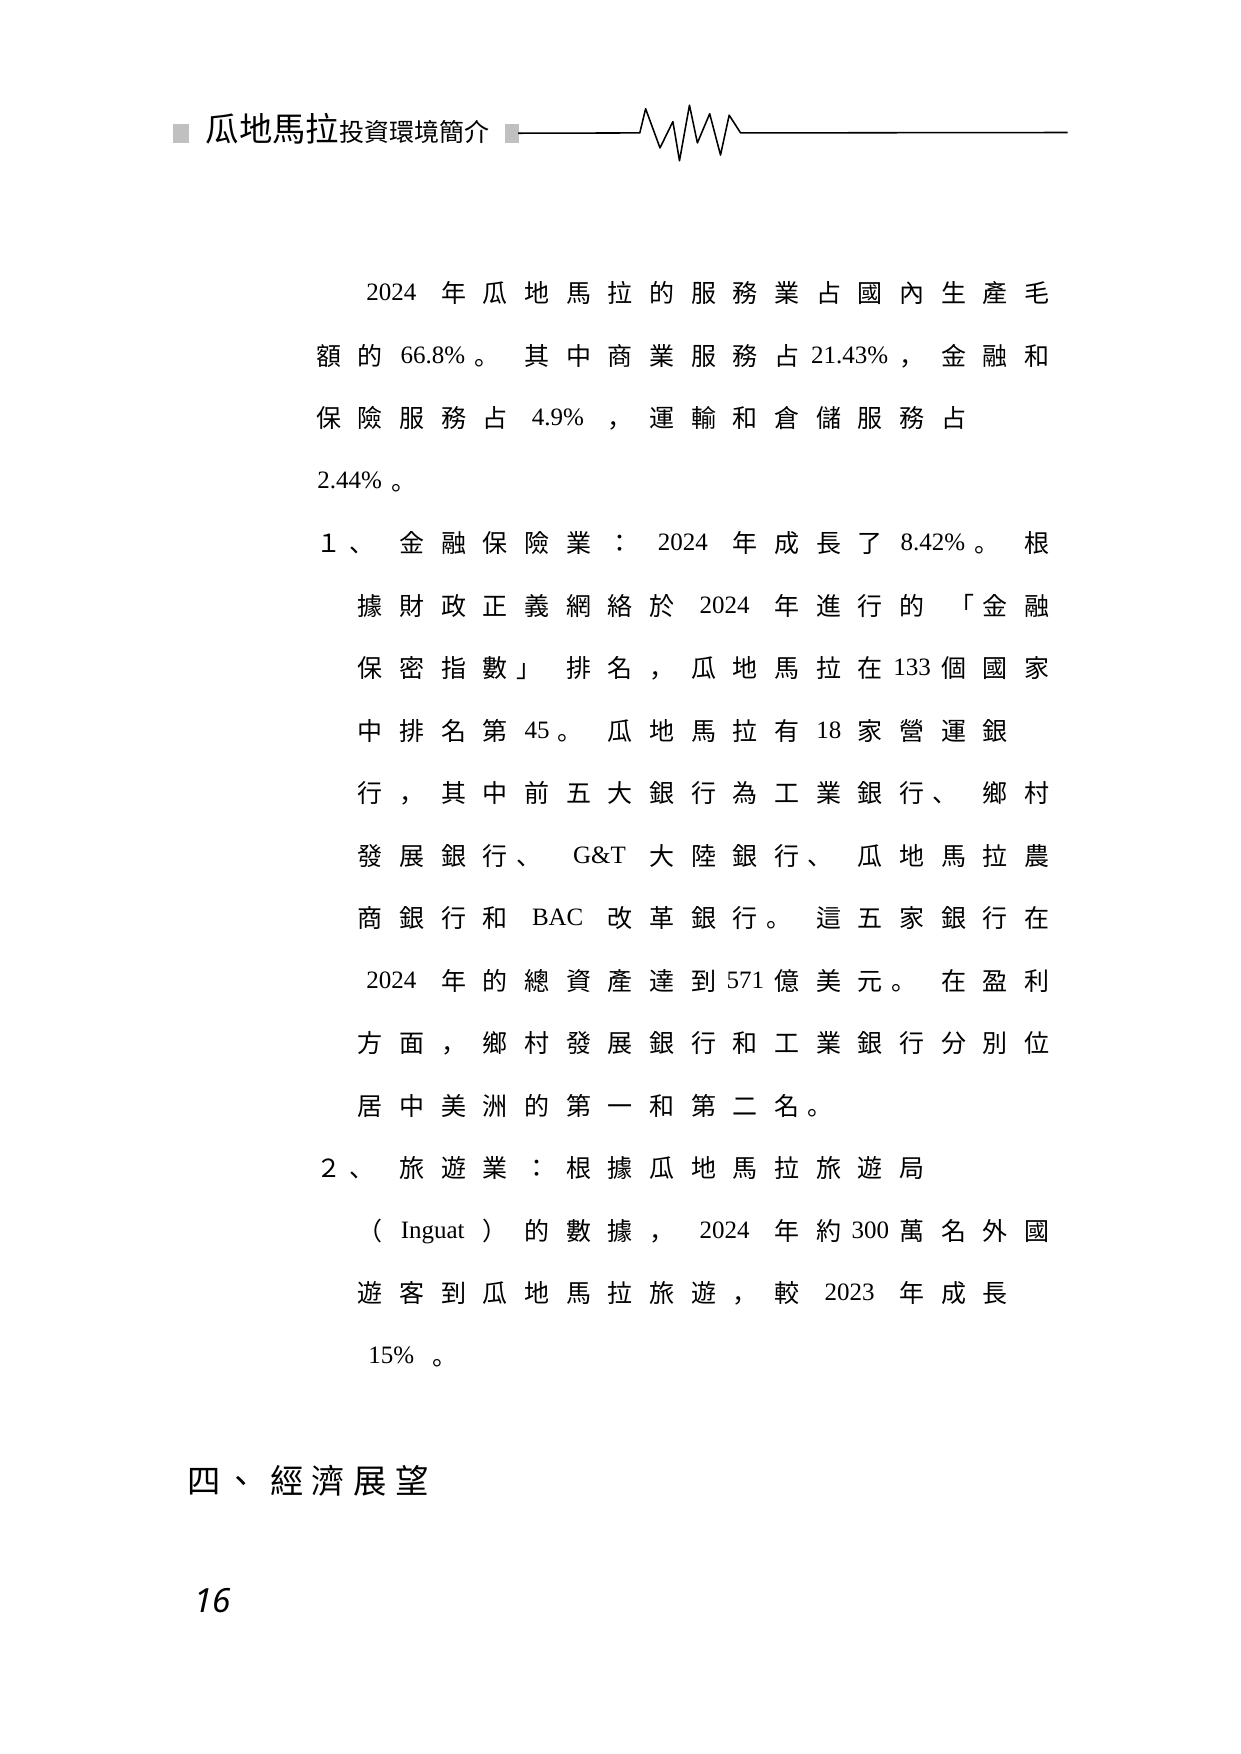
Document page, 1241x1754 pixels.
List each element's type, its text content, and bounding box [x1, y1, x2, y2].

text 2024年瓜地馬拉的服務業占國內生產毛額的66.8%。其中商業服務占21.43%，金融和保險服務占4.9%，運輸和倉儲服務占2.44%。 [281, 250, 1058, 500]
text ２、旅遊業：根據瓜地馬拉旅遊局（Inguat）的數據，2024年約300萬名外國遊客到瓜地馬拉旅遊，較2023年成長15%。 [281, 1125, 1058, 1375]
text １、金融保險業：2024年成長了8.42%。根據財政正義網絡於2024年進行的「金融保密指數」排名，瓜地馬拉在133個國家中排名第45。瓜地馬拉有18家營運銀行，其中前五大銀行為工業銀行、鄉村發展銀行、G&T大陸銀行、瓜地馬拉農商銀行和BAC改革銀行。這五家銀行在2024年的總資產達到571億美元。在盈利方面，鄉村發展銀行和工業銀行分別位居中美洲的第一和第二名。 [281, 500, 1058, 1125]
text 四、經濟展望 [183, 1438, 1058, 1500]
